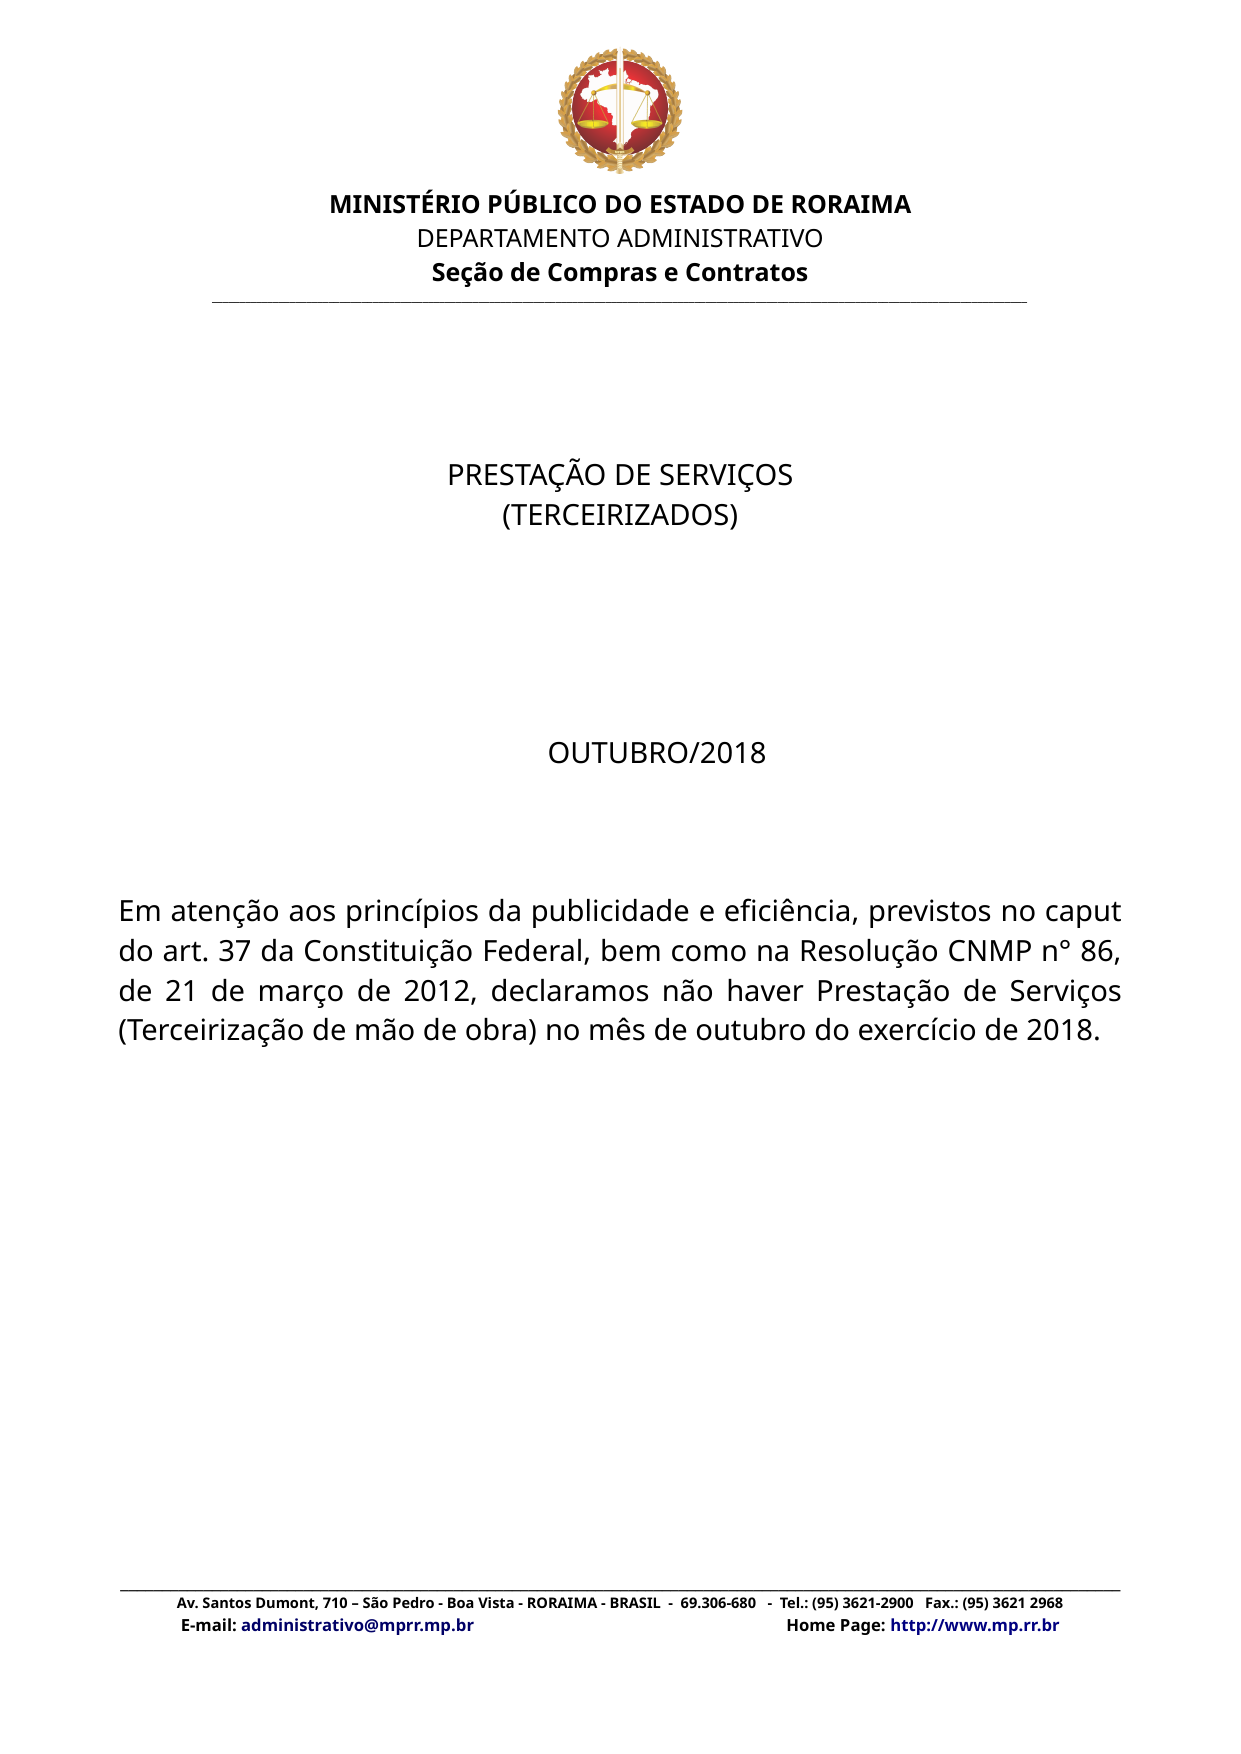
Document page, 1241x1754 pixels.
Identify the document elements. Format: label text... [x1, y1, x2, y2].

picture [557, 46, 683, 174]
text PRESTAÇÃO DE SERVIÇOS [118, 454, 1122, 494]
text OUTUBRO/2018 [118, 732, 1122, 772]
text Em atenção aos princípios da publicidade e eficiência, previstos no caput do art. 37 da Constituição Federal, bem como na Resolução CNMP n° 86, de 21 de março de 2012, declaramos não haver Prestação de Serviços (Terceirização de mão de obra) no mês de outubro do exercício de 2018. [118, 891, 1122, 1049]
text (TERCEIRIZADOS) [118, 494, 1122, 533]
